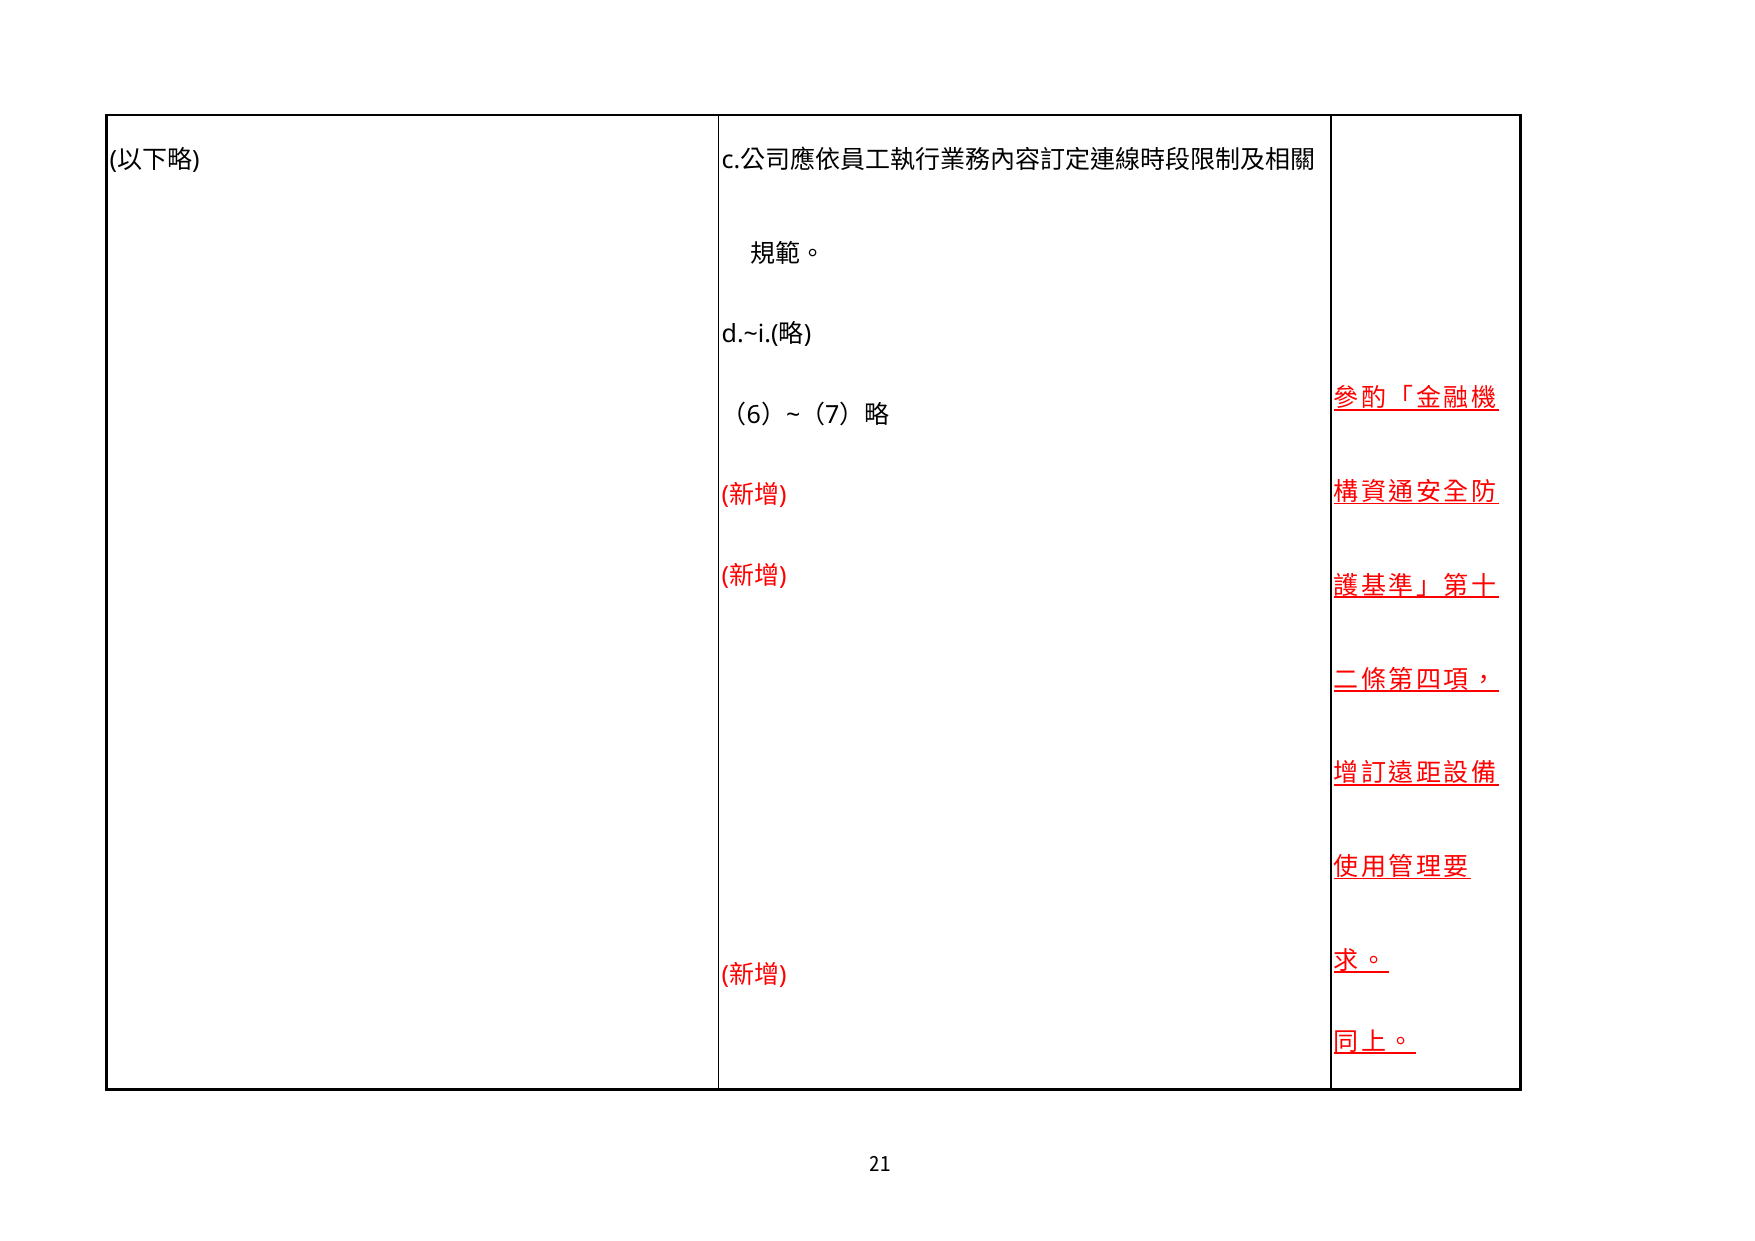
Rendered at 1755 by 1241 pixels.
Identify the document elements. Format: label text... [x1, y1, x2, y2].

table_cell c.公司應依員工執行業務內容訂定連線時段限制及相關規範。 d.~i.(略) （6）~（7）略 (新增) (新增) (新增) [719, 116, 1330, 1088]
table_cell (以下略) [108, 116, 718, 1088]
table_cell 參酌「金融機構資通安全防護基準」第十二條第四項，增訂遠距設備使用管理要求。 同上。 [1332, 116, 1519, 1088]
